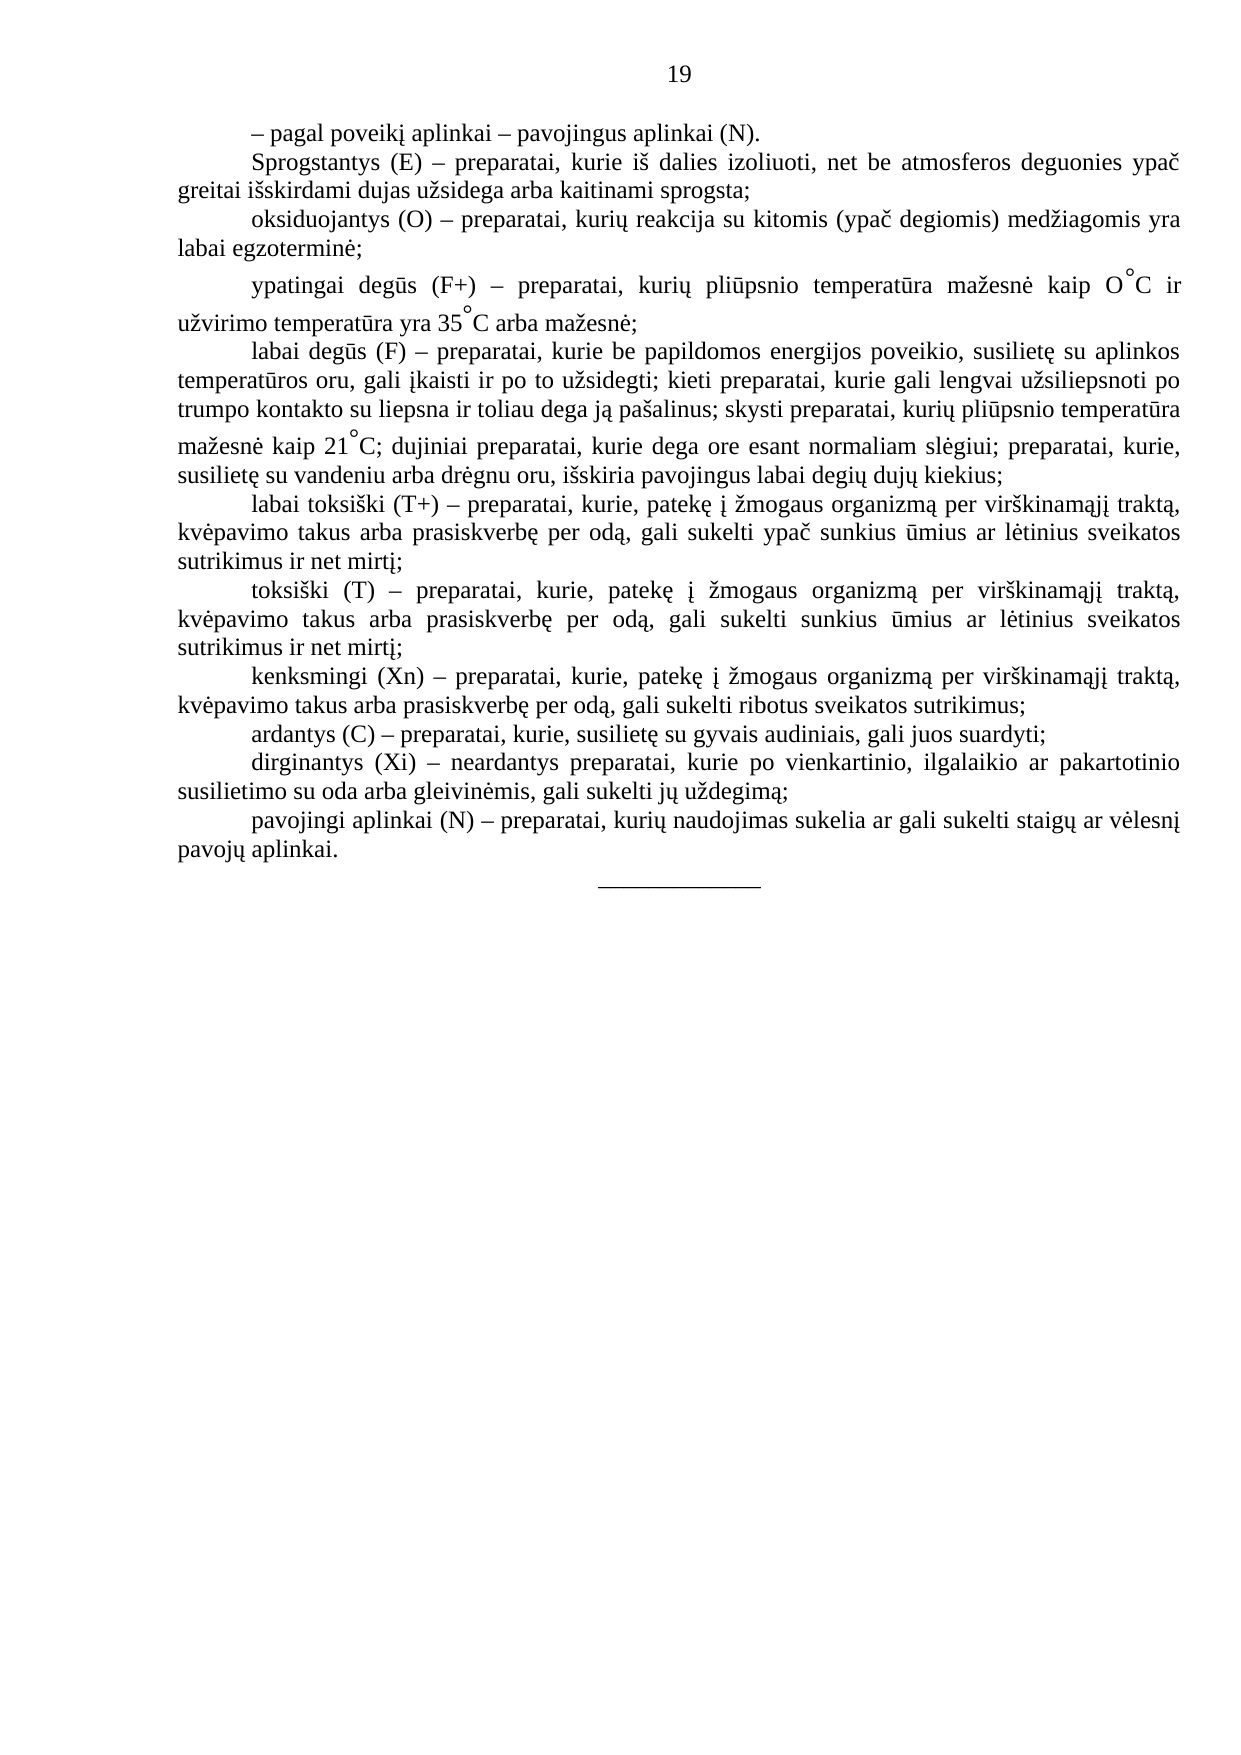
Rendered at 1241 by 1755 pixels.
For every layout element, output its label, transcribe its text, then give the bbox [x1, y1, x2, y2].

text Sprogstantys (E) – preparatai, kurie iš dalies izoliuoti, net be atmosferos deguonies ypač greitai išskirdami dujas užsidega arba kaitinami sprogsta; [177, 147, 1181, 204]
text labai degūs (F) – preparatai, kurie be papildomos energijos poveikio, susilietę su aplinkos temperatūros oru, gali įkaisti ir po to užsidegti; kieti preparatai, kurie gali lengvai užsiliepsnoti po trumpo kontakto su liepsna ir toliau dega ją pašalinus; skysti preparatai, kurių pliūpsnio temperatūra mažesnė kaip 21°C; dujiniai preparatai, kurie dega ore esant normaliam slėgiui; preparatai, kurie, susilietę su vandeniu arba drėgnu oru, išskiria pavojingus labai degių dujų kiekius; [177, 336, 1181, 489]
text – pagal poveikį aplinkai – pavojingus aplinkai (N). [177, 118, 1181, 147]
text _____________ [177, 862, 1181, 891]
text ardantys (C) – preparatai, kurie, susilietę su gyvais audiniais, gali juos suardyti; [177, 719, 1181, 747]
text toksiški (T) – preparatai, kurie, patekę į žmogaus organizmą per virškinamąjį traktą, kvėpavimo takus arba prasiskverbę per odą, gali sukelti sunkius ūmius ar lėtinius sveikatos sutrikimus ir net mirtį; [177, 575, 1181, 661]
text kenksmingi (Xn) – preparatai, kurie, patekę į žmogaus organizmą per virškinamąjį traktą, kvėpavimo takus arba prasiskverbę per odą, gali sukelti ribotus sveikatos sutrikimus; [177, 661, 1181, 719]
text labai toksiški (T+) – preparatai, kurie, patekę į žmogaus organizmą per virškinamąjį traktą, kvėpavimo takus arba prasiskverbę per odą, gali sukelti ypač sunkius ūmius ar lėtinius sveikatos sutrikimus ir net mirtį; [177, 489, 1181, 575]
text ypatingai degūs (F+) – preparatai, kurių pliūpsnio temperatūra mažesnė kaip O°C ir užvirimo temperatūra yra 35°C arba mažesnė; [177, 262, 1181, 336]
text pavojingi aplinkai (N) – preparatai, kurių naudojimas sukelia ar gali sukelti staigų ar vėlesnį pavojų aplinkai. [177, 805, 1181, 862]
text oksiduojantys (O) – preparatai, kurių reakcija su kitomis (ypač degiomis) medžiagomis yra labai egzoterminė; [177, 204, 1181, 262]
text dirginantys (Xi) – neardantys preparatai, kurie po vienkartinio, ilgalaikio ar pakartotinio susilietimo su oda arba gleivinėmis, gali sukelti jų uždegimą; [177, 747, 1181, 805]
